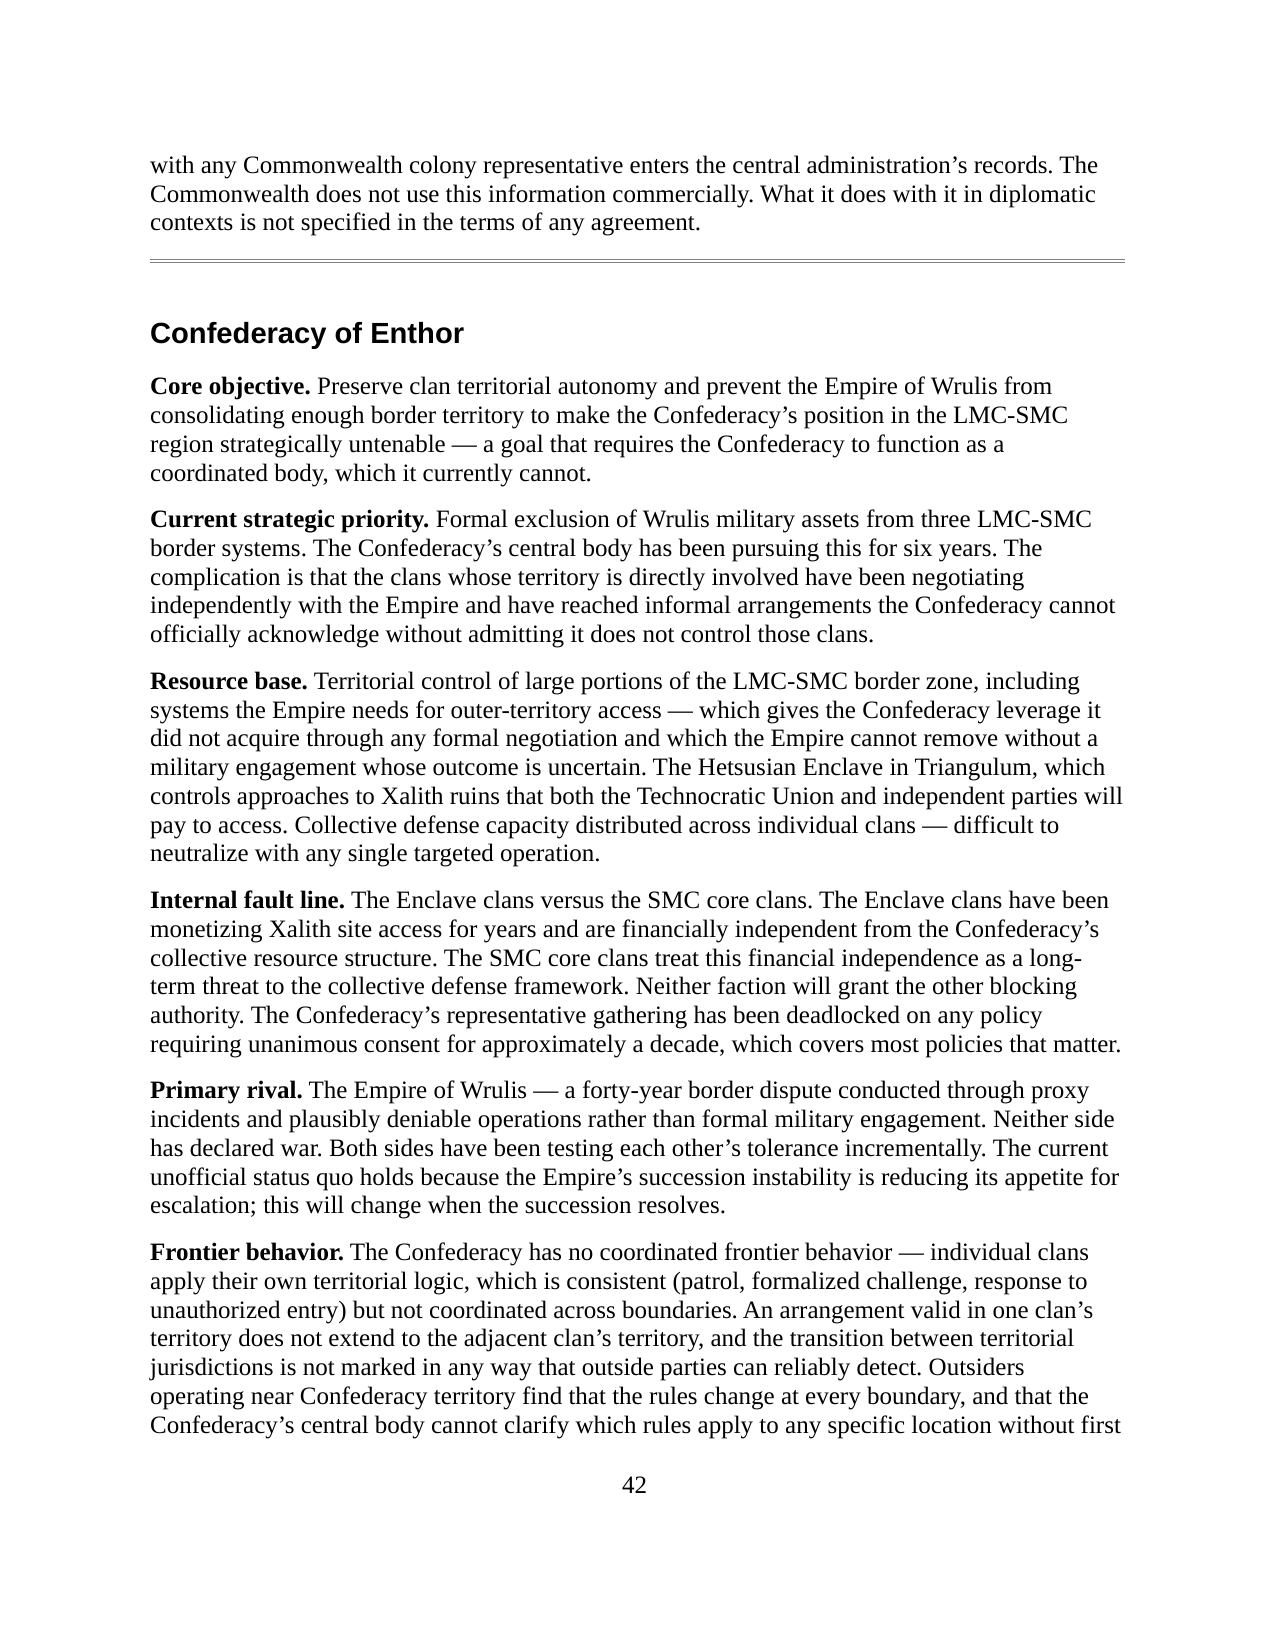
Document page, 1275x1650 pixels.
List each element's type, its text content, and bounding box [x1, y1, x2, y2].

text Core objective. Preserve clan territorial autonomy and prevent the Empire of Wrulis from consolidating enough border territory to make the Confederacy’s position in the LMC-SMC region strategically untenable — a goal that requires the Confederacy to function as a coordinated body, which it currently cannot. [150, 371, 1125, 486]
text Internal fault line. The Enclave clans versus the SMC core clans. The Enclave clans have been monetizing Xalith site access for years and are financially independent from the Confederacy’s collective resource structure. The SMC core clans treat this financial independence as a long-term threat to the collective defense framework. Neither faction will grant the other blocking authority. The Confederacy’s representative gathering has been deadlocked on any policy requiring unanimous consent for approximately a decade, which covers most policies that matter. [150, 885, 1125, 1058]
subtitle Confederacy of Enthor [150, 316, 1125, 350]
text Current strategic priority. Formal exclusion of Wrulis military assets from three LMC-SMC border systems. The Confederacy’s central body has been pursuing this for six years. The complication is that the clans whose territory is directly involved have been negotiating independently with the Empire and have reached informal arrangements the Confederacy cannot officially acknowledge without admitting it does not control those clans. [150, 504, 1125, 648]
text Resource base. Territorial control of large portions of the LMC-SMC border zone, including systems the Empire needs for outer-territory access — which gives the Confederacy leverage it did not acquire through any formal negotiation and which the Empire cannot remove without a military engagement whose outcome is uncertain. The Hetsusian Enclave in Triangulum, which controls approaches to Xalith ruins that both the Technocratic Union and independent parties will pay to access. Collective defense capacity distributed across individual clans — difficult to neutralize with any single targeted operation. [150, 666, 1125, 867]
text with any Commonwealth colony representative enters the central administration’s records. The Commonwealth does not use this information commercially. What it does with it in diplomatic contexts is not specified in the terms of any agreement. [150, 150, 1125, 236]
text Primary rival. The Empire of Wrulis — a forty-year border dispute conducted through proxy incidents and plausibly deniable operations rather than formal military engagement. Neither side has declared war. Both sides have been testing each other’s tolerance incrementally. The current unofficial status quo holds because the Empire’s succession instability is reducing its appetite for escalation; this will change when the succession resolves. [150, 1076, 1125, 1219]
text Frontier behavior. The Confederacy has no coordinated frontier behavior — individual clans apply their own territorial logic, which is consistent (patrol, formalized challenge, response to unauthorized entry) but not coordinated across boundaries. An arrangement valid in one clan’s territory does not extend to the adjacent clan’s territory, and the transition between territorial jurisdictions is not marked in any way that outside parties can reliably detect. Outsiders operating near Confederacy territory find that the rules change at every boundary, and that the Confederacy’s central body cannot clarify which rules apply to any specific location without first [150, 1237, 1125, 1438]
